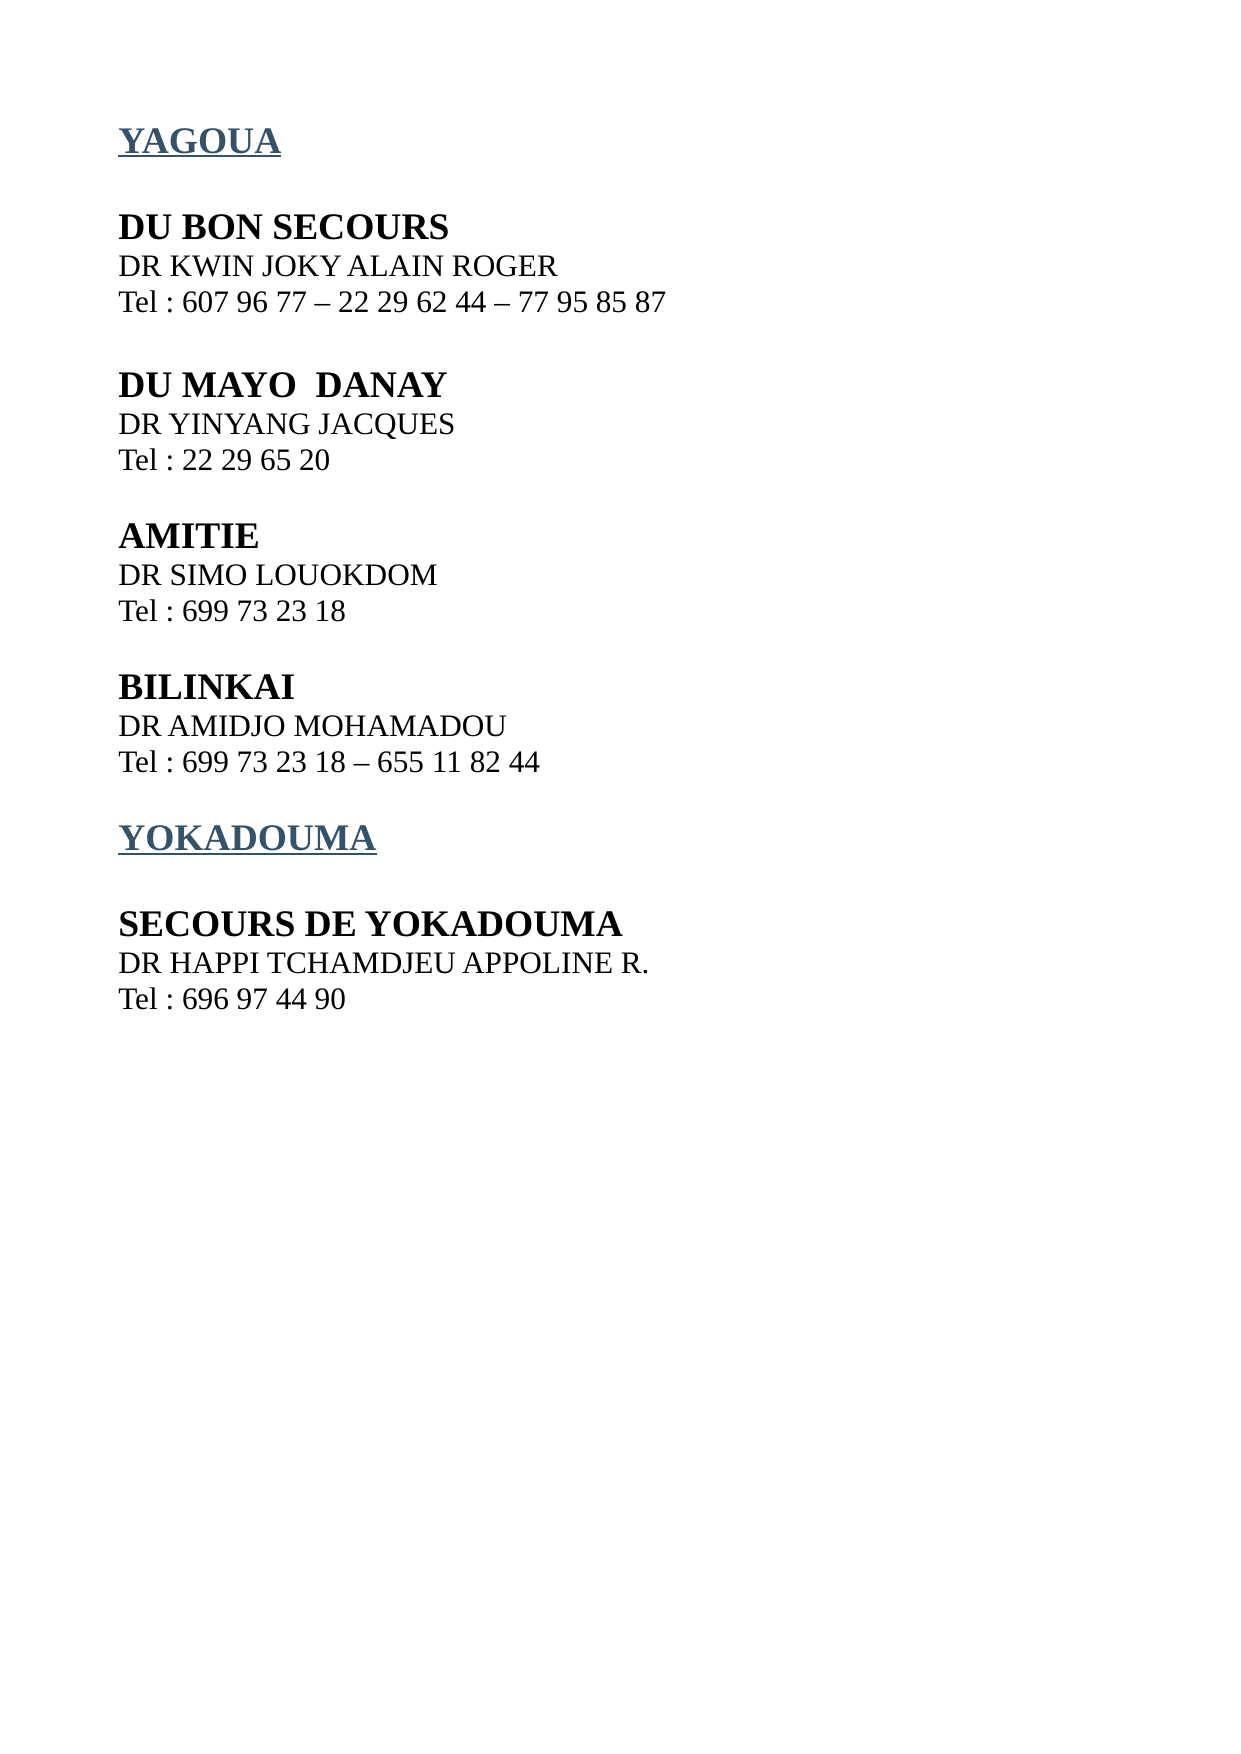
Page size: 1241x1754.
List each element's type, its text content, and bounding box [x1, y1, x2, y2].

text DR YINYANG JACQUES [118, 406, 1122, 442]
text Tel : 696 97 44 90 [118, 981, 1122, 1017]
text SECOURS DE YOKADOUMA [118, 902, 1122, 945]
text DR SIMO LOUOKDOM [118, 557, 1122, 592]
text DR KWIN JOKY ALAIN ROGER [118, 247, 1122, 283]
text Tel : 607 96 77 – 22 29 62 44 – 77 95 85 87 [118, 283, 1122, 319]
text YOKADOUMA [118, 815, 1122, 858]
text DU MAYO DANAY [118, 362, 1122, 406]
text Tel : 699 73 23 18 – 655 11 82 44 [118, 743, 1122, 779]
text BILINKAI [118, 664, 1122, 707]
text Tel : 22 29 65 20 [118, 442, 1122, 477]
text Tel : 699 73 23 18 [118, 592, 1122, 628]
text DR AMIDJO MOHAMADOU [118, 707, 1122, 743]
text YAGOUA [118, 118, 1122, 161]
text DR HAPPI TCHAMDJEU APPOLINE R. [118, 945, 1122, 981]
text DU BON SECOURS [118, 204, 1122, 247]
text AMITIE [118, 513, 1122, 557]
